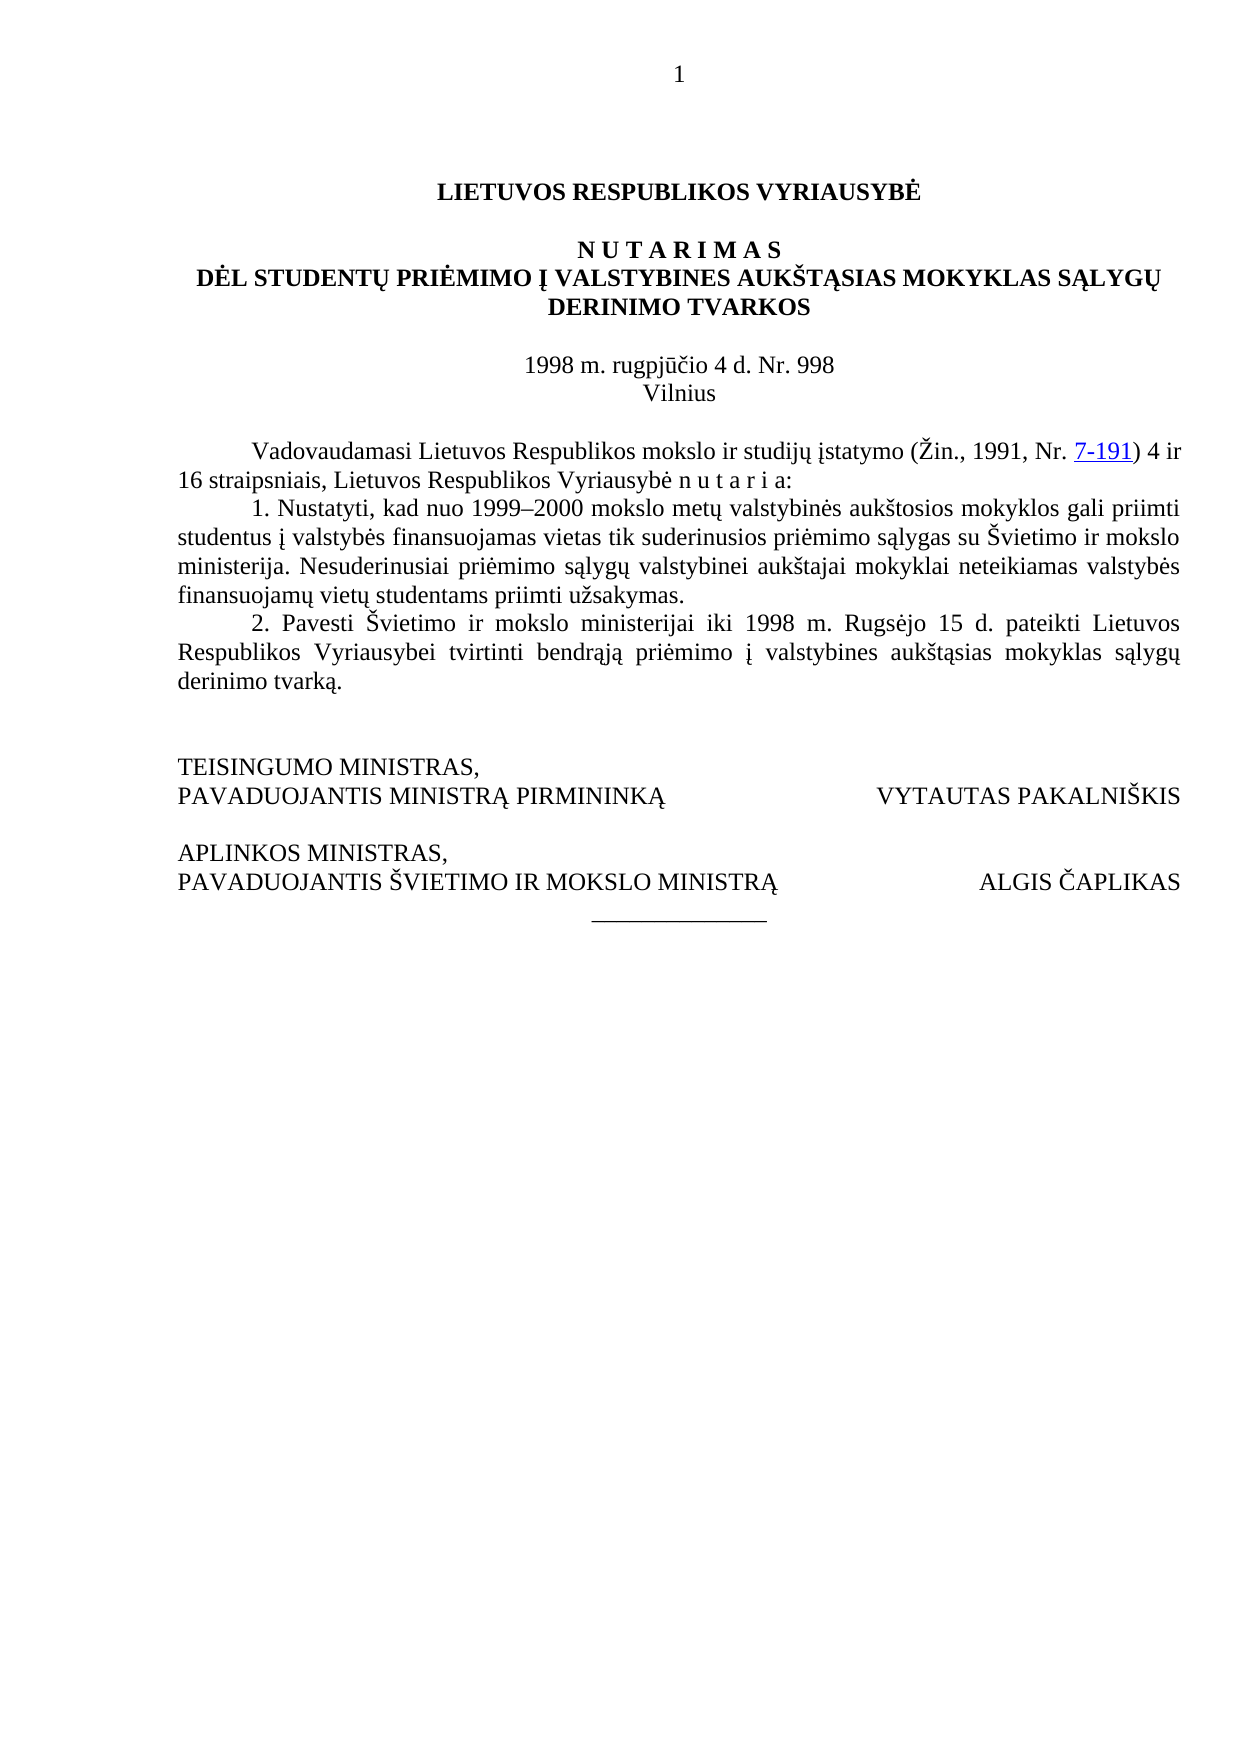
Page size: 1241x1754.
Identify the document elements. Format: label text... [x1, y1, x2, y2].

text 2. Pavesti Švietimo ir mokslo ministerijai iki 1998 m. Rugsėjo 15 d. pateikti Lietuvos Respublikos Vyriausybei tvirtinti bendrąją priėmimo į valstybines aukštąsias mokyklas sąlygų derinimo tvarką. [177, 608, 1181, 695]
text TEISINGUMO MINISTRAS, [177, 752, 1181, 781]
text DĖL STUDENTŲ PRIĖMIMO Į VALSTYBINES AUKŠTĄSIAS MOKYKLAS SĄLYGŲ DERINIMO TVARKOS [177, 263, 1181, 321]
text 1998 m. rugpjūčio 4 d. Nr. 998 [177, 350, 1181, 378]
text ______________ [177, 896, 1181, 925]
text APLINKOS MINISTRAS, [177, 838, 1181, 867]
text LIETUVOS RESPUBLIKOS VYRIAUSYBĖ [177, 177, 1181, 206]
text 1. Nustatyti, kad nuo 1999–2000 mokslo metų valstybinės aukštosios mokyklos gali priimti studentus į valstybės finansuojamas vietas tik suderinusios priėmimo sąlygas su Švietimo ir mokslo ministerija. Nesuderinusiai priėmimo sąlygų valstybinei aukštajai mokyklai neteikiamas valstybės finansuojamų vietų studentams priimti užsakymas. [177, 493, 1181, 608]
text Vadovaudamasi Lietuvos Respublikos mokslo ir studijų įstatymo (Žin., 1991, Nr. 7-191) 4 ir 16 straipsniais, Lietuvos Respublikos Vyriausybė nutaria: [177, 436, 1181, 493]
text N U T A R I M A S [177, 235, 1181, 263]
text PAVADUOJANTIS ŠVIETIMO IR MOKSLO MINISTRĄ ALGIS ČAPLIKAS [177, 867, 1181, 896]
text Vilnius [177, 378, 1181, 407]
text PAVADUOJANTIS MINISTRĄ PIRMININKĄ VYTAUTAS PAKALNIŠKIS [177, 781, 1181, 810]
